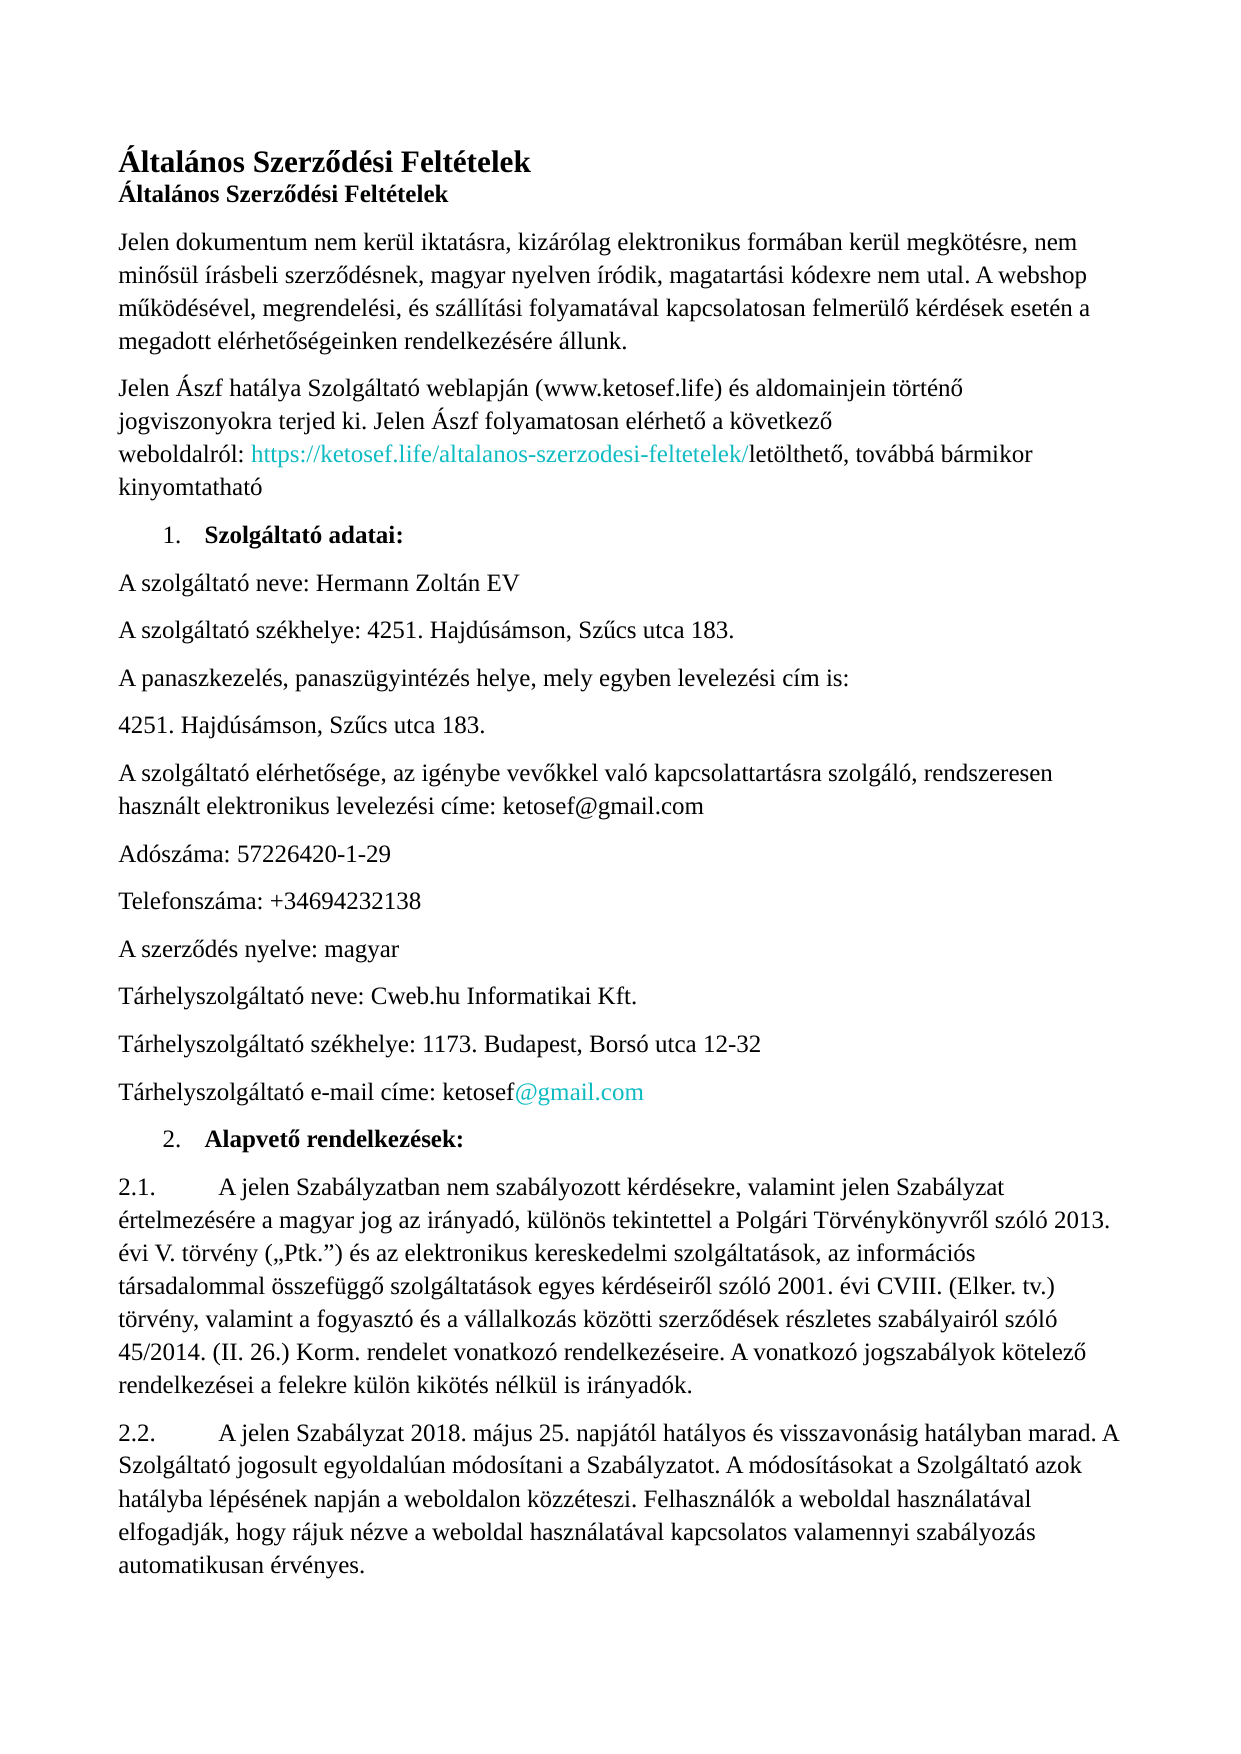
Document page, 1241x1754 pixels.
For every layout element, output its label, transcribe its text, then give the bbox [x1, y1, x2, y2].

text Általános Szerződési Feltételek [118, 179, 1122, 208]
text Tárhelyszolgáltató neve: Cweb.hu Informatikai Kft. [118, 981, 1122, 1010]
text A panaszkezelés, panaszügyintézés helye, mely egyben levelezési cím is: [118, 663, 1122, 692]
text A szolgáltató elérhetősége, az igénybe vevőkkel való kapcsolattartásra szolgáló, rendszeresen használt elektronikus levelezési címe: ketosef@gmail.com [118, 758, 1122, 820]
text A szolgáltató neve: Hermann Zoltán EV [118, 568, 1122, 596]
list Szolgáltató adatai: [162, 520, 1122, 549]
text 2.1. A jelen Szabályzatban nem szabályozott kérdésekre, valamint jelen Szabályzat értelmezésére a magyar jog az irányadó, különös tekintettel a Polgári Törvénykönyvről szóló 2013. évi V. törvény („Ptk.”) és az elektronikus kereskedelmi szolgáltatások, az információs társadalommal összefüggő szolgáltatások egyes kérdéseiről szóló 2001. évi CVIII. (Elker. tv.) törvény, valamint a fogyasztó és a vállalkozás közötti szerződések részletes szabályairól szóló 45/2014. (II. 26.) Korm. rendelet vonatkozó rendelkezéseire. A vonatkozó jogszabályok kötelező rendelkezései a felekre külön kikötés nélkül is irányadók. [118, 1172, 1122, 1399]
text 4251. Hajdúsámson, Szűcs utca 183. [118, 710, 1122, 739]
text A szerződés nyelve: magyar [118, 934, 1122, 963]
text A szolgáltató székhelye: 4251. Hajdúsámson, Szűcs utca 183. [118, 615, 1122, 644]
text Jelen Ászf hatálya Szolgáltató weblapján (www.ketosef.life) és aldomainjein történő jogviszonyokra terjed ki. Jelen Ászf folyamatosan elérhető a következő weboldalról: https://ketosef.life/altalanos-szerzodesi-feltetelek/letölthető, továbbá bármikor kinyomtatható [118, 373, 1122, 501]
text Telefonszáma: +34694232138 [118, 886, 1122, 915]
subtitle Általános Szerződési Feltételek [118, 143, 1122, 179]
text Jelen dokumentum nem kerül iktatásra, kizárólag elektronikus formában kerül megkötésre, nem minősül írásbeli szerződésnek, magyar nyelven íródik, magatartási kódexre nem utal. A webshop működésével, megrendelési, és szállítási folyamatával kapcsolatosan felmerülő kérdések esetén a megadott elérhetőségeinken rendelkezésére állunk. [118, 227, 1122, 354]
text Tárhelyszolgáltató e-mail címe: ketosef@gmail.com [118, 1077, 1122, 1105]
text 2.2. A jelen Szabályzat 2018. május 25. napjától hatályos és visszavonásig hatályban marad. A Szolgáltató jogosult egyoldalúan módosítani a Szabályzatot. A módosításokat a Szolgáltató azok hatályba lépésének napján a weboldalon közzéteszi. Felhasználók a weboldal használatával elfogadják, hogy rájuk nézve a weboldal használatával kapcsolatos valamennyi szabályozás automatikusan érvényes. [118, 1418, 1122, 1578]
text Tárhelyszolgáltató székhelye: 1173. Budapest, Borsó utca 12-32 [118, 1029, 1122, 1058]
list Alapvető rendelkezések: [162, 1124, 1122, 1153]
text Adószáma: 57226420-1-29 [118, 839, 1122, 867]
